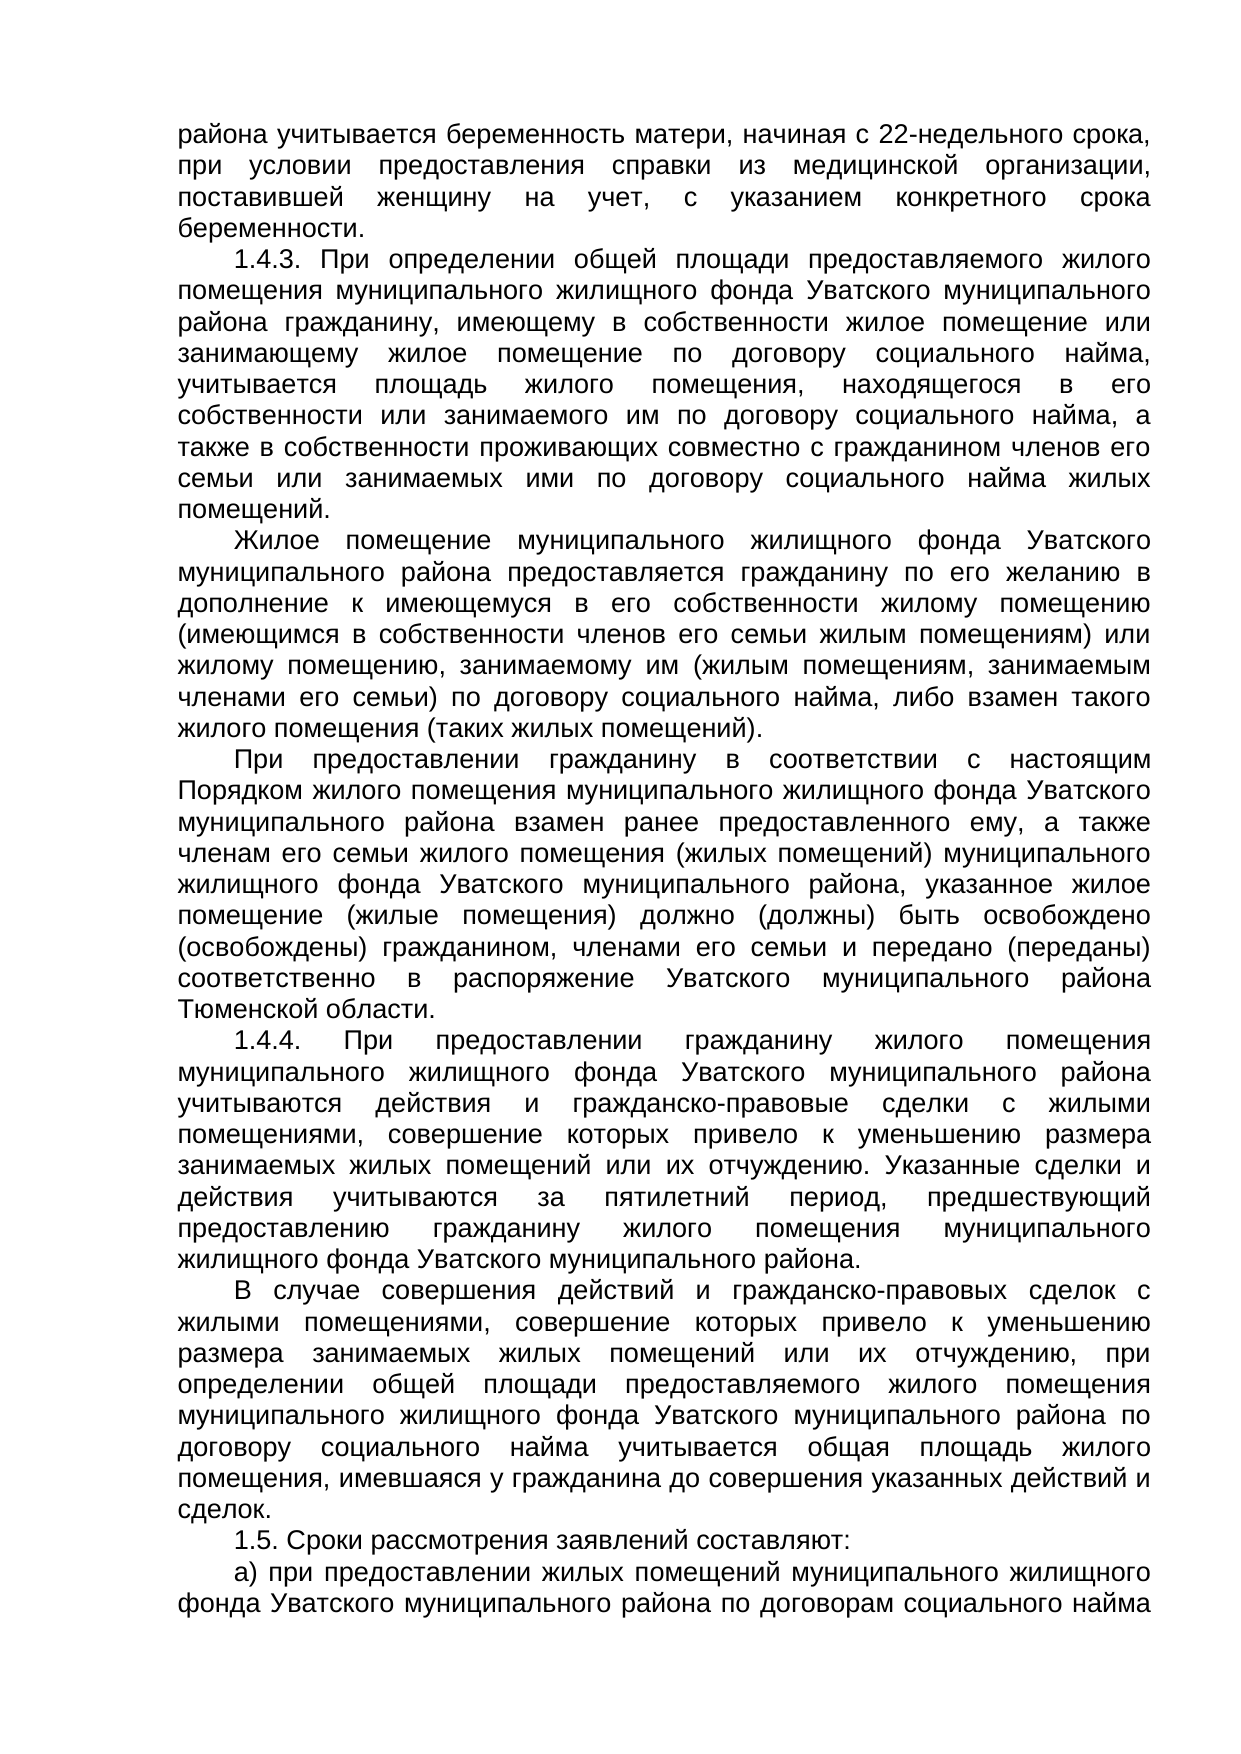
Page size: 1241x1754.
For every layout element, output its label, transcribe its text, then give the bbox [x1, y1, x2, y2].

text района учитывается беременность матери, начиная с 22-недельного срока, при условии предоставления справки из медицинской организации, поставившей женщину на учет, с указанием конкретного срока беременности. [177, 118, 1152, 243]
text Жилое помещение муниципального жилищного фонда Уватского муниципального района предоставляется гражданину по его желанию в дополнение к имеющемуся в его собственности жилому помещению (имеющимся в собственности членов его семьи жилым помещениям) или жилому помещению, занимаемому им (жилым помещениям, занимаемым членами его семьи) по договору социального найма, либо взамен такого жилого помещения (таких жилых помещений). [177, 524, 1152, 743]
text 1.4.4. При предоставлении гражданину жилого помещения муниципального жилищного фонда Уватского муниципального района учитываются действия и гражданско-правовые сделки с жилыми помещениями, совершение которых привело к уменьшению размера занимаемых жилых помещений или их отчуждению. Указанные сделки и действия учитываются за пятилетний период, предшествующий предоставлению гражданину жилого помещения муниципального жилищного фонда Уватского муниципального района. [177, 1024, 1152, 1274]
text а) при предоставлении жилых помещений муниципального жилищного фонда Уватского муниципального района по договорам социального найма [177, 1556, 1152, 1618]
text При предоставлении гражданину в соответствии с настоящим Порядком жилого помещения муниципального жилищного фонда Уватского муниципального района взамен ранее предоставленного ему, а также членам его семьи жилого помещения (жилых помещений) муниципального жилищного фонда Уватского муниципального района, указанное жилое помещение (жилые помещения) должно (должны) быть освобождено (освобождены) гражданином, членами его семьи и передано (переданы) соответственно в распоряжение Уватского муниципального района Тюменской области. [177, 743, 1152, 1024]
text 1.5. Сроки рассмотрения заявлений составляют: [177, 1524, 1152, 1556]
text В случае совершения действий и гражданско-правовых сделок с жилыми помещениями, совершение которых привело к уменьшению размера занимаемых жилых помещений или их отчуждению, при определении общей площади предоставляемого жилого помещения муниципального жилищного фонда Уватского муниципального района по договору социального найма учитывается общая площадь жилого помещения, имевшаяся у гражданина до совершения указанных действий и сделок. [177, 1274, 1152, 1524]
text 1.4.3. При определении общей площади предоставляемого жилого помещения муниципального жилищного фонда Уватского муниципального района гражданину, имеющему в собственности жилое помещение или занимающему жилое помещение по договору социального найма, учитывается площадь жилого помещения, находящегося в его собственности или занимаемого им по договору социального найма, а также в собственности проживающих совместно с гражданином членов его семьи или занимаемых ими по договору социального найма жилых помещений. [177, 243, 1152, 524]
